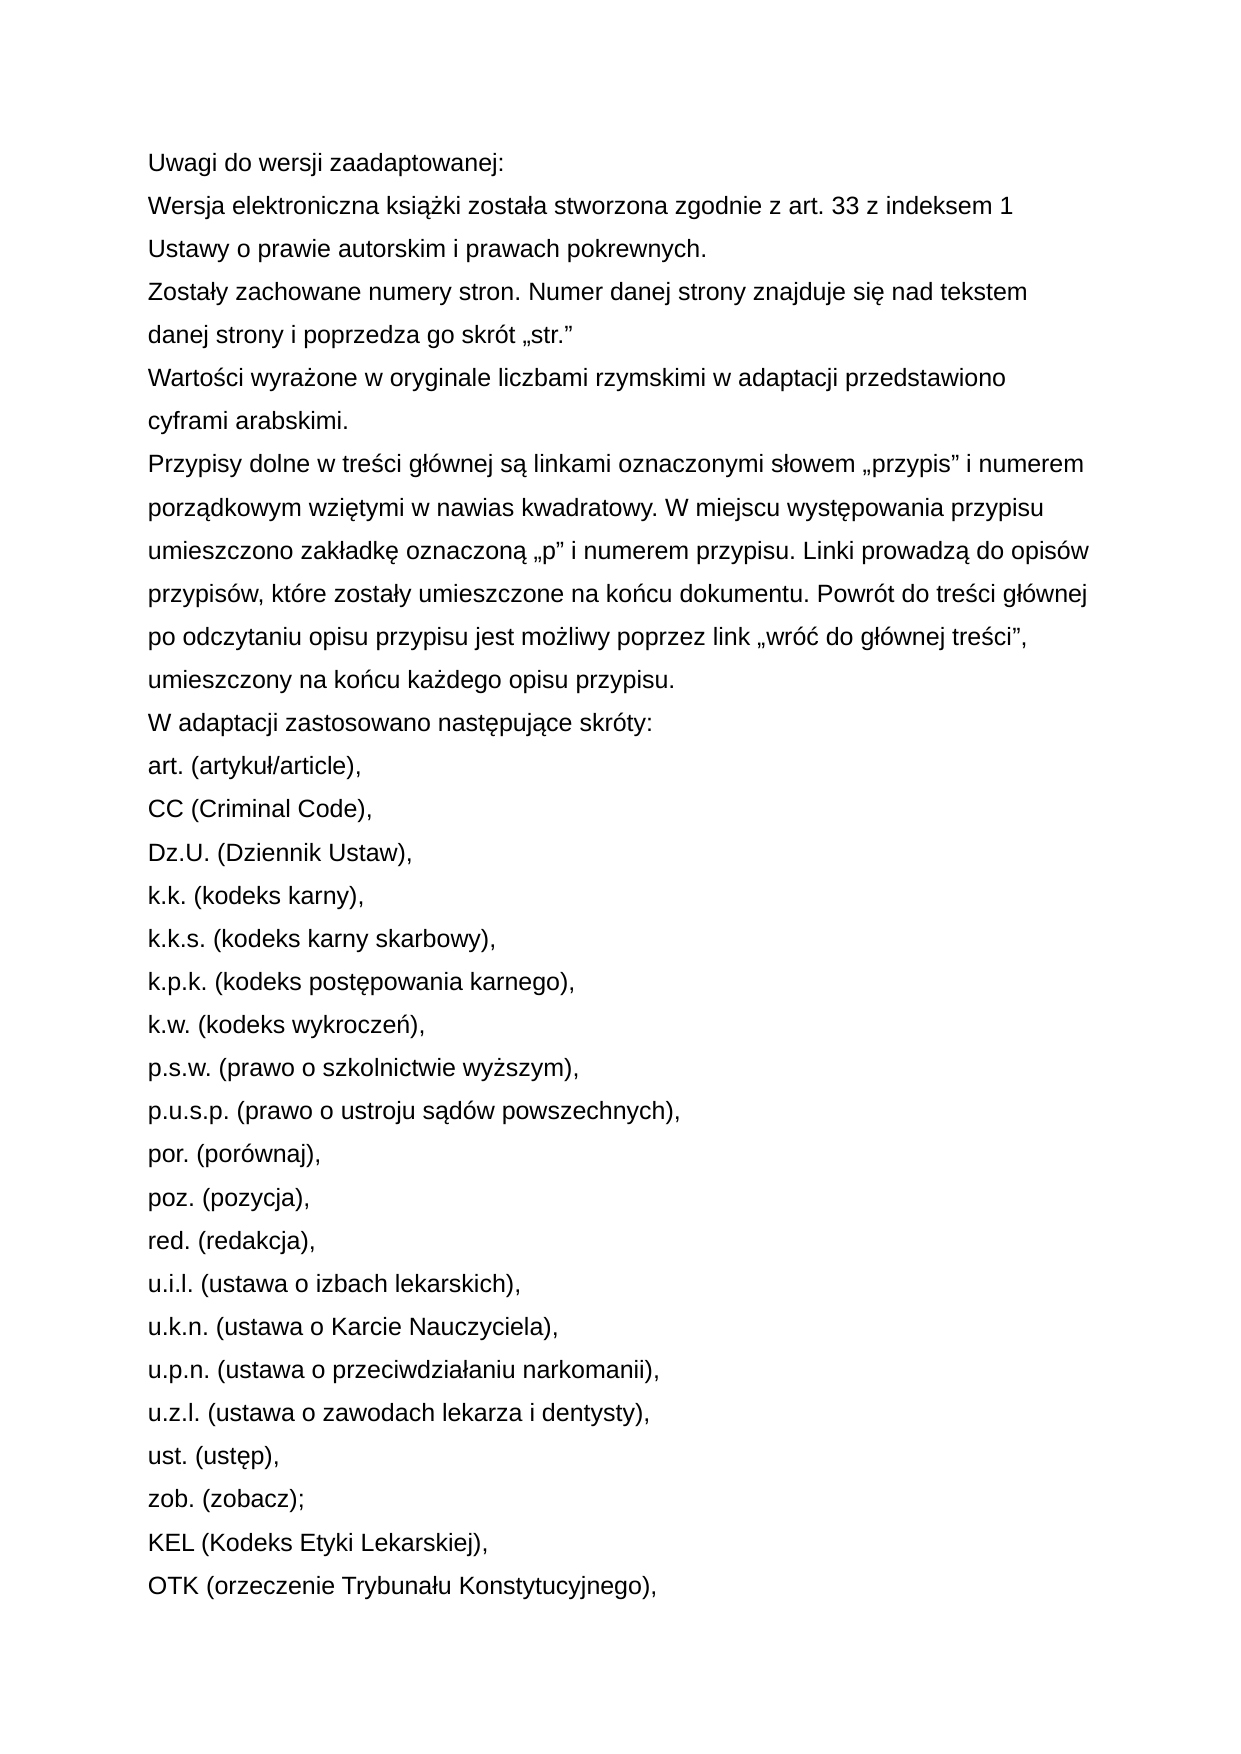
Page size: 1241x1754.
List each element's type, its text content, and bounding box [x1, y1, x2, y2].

text Dz.U. (Dziennik Ustaw), [148, 838, 1093, 866]
text Wersja elektroniczna książki została stworzona zgodnie z art. 33 z indeksem 1 Ustawy o prawie autorskim i prawach pokrewnych. [148, 191, 1093, 263]
text ust. (ustęp), [148, 1441, 1093, 1470]
text k.k. (kodeks karny), [148, 881, 1093, 909]
text u.k.n. (ustawa o Karcie Nauczyciela), [148, 1312, 1093, 1341]
text art. (artykuł/article), [148, 751, 1093, 780]
text u.i.l. (ustawa o izbach lekarskich), [148, 1269, 1093, 1298]
text u.z.l. (ustawa o zawodach lekarza i dentysty), [148, 1398, 1093, 1427]
text k.k.s. (kodeks karny skarbowy), [148, 924, 1093, 953]
text p.u.s.p. (prawo o ustroju sądów powszechnych), [148, 1096, 1093, 1125]
text Wartości wyrażone w oryginale liczbami rzymskimi w adaptacji przedstawiono cyframi arabskimi. [148, 363, 1093, 435]
text poz. (pozycja), [148, 1183, 1093, 1211]
text Przypisy dolne w treści głównej są linkami oznaczonymi słowem „przypis” i numerem porządkowym wziętymi w nawias kwadratowy. W miejscu występowania przypisu umieszczono zakładkę oznaczoną „p” i numerem przypisu. Linki prowadzą do opisów przypisów, które zostały umieszczone na końcu dokumentu. Powrót do treści głównej po odczytaniu opisu przypisu jest możliwy poprzez link „wróć do głównej treści”, umieszczony na końcu każdego opisu przypisu. [148, 449, 1093, 694]
text Zostały zachowane numery stron. Numer danej strony znajduje się nad tekstem danej strony i poprzedza go skrót „str.” [148, 277, 1093, 349]
text Uwagi do wersji zaadaptowanej: [148, 148, 1093, 176]
text W adaptacji zastosowano następujące skróty: [148, 708, 1093, 737]
text OTK (orzeczenie Trybunału Konstytucyjnego), [148, 1571, 1093, 1599]
text KEL (Kodeks Etyki Lekarskiej), [148, 1528, 1093, 1556]
text CC (Criminal Code), [148, 794, 1093, 823]
text u.p.n. (ustawa o przeciwdziałaniu narkomanii), [148, 1355, 1093, 1384]
text k.w. (kodeks wykroczeń), [148, 1010, 1093, 1039]
text zob. (zobacz); [148, 1484, 1093, 1513]
text por. (porównaj), [148, 1139, 1093, 1168]
text red. (redakcja), [148, 1226, 1093, 1254]
text p.s.w. (prawo o szkolnictwie wyższym), [148, 1053, 1093, 1082]
text k.p.k. (kodeks postępowania karnego), [148, 967, 1093, 996]
